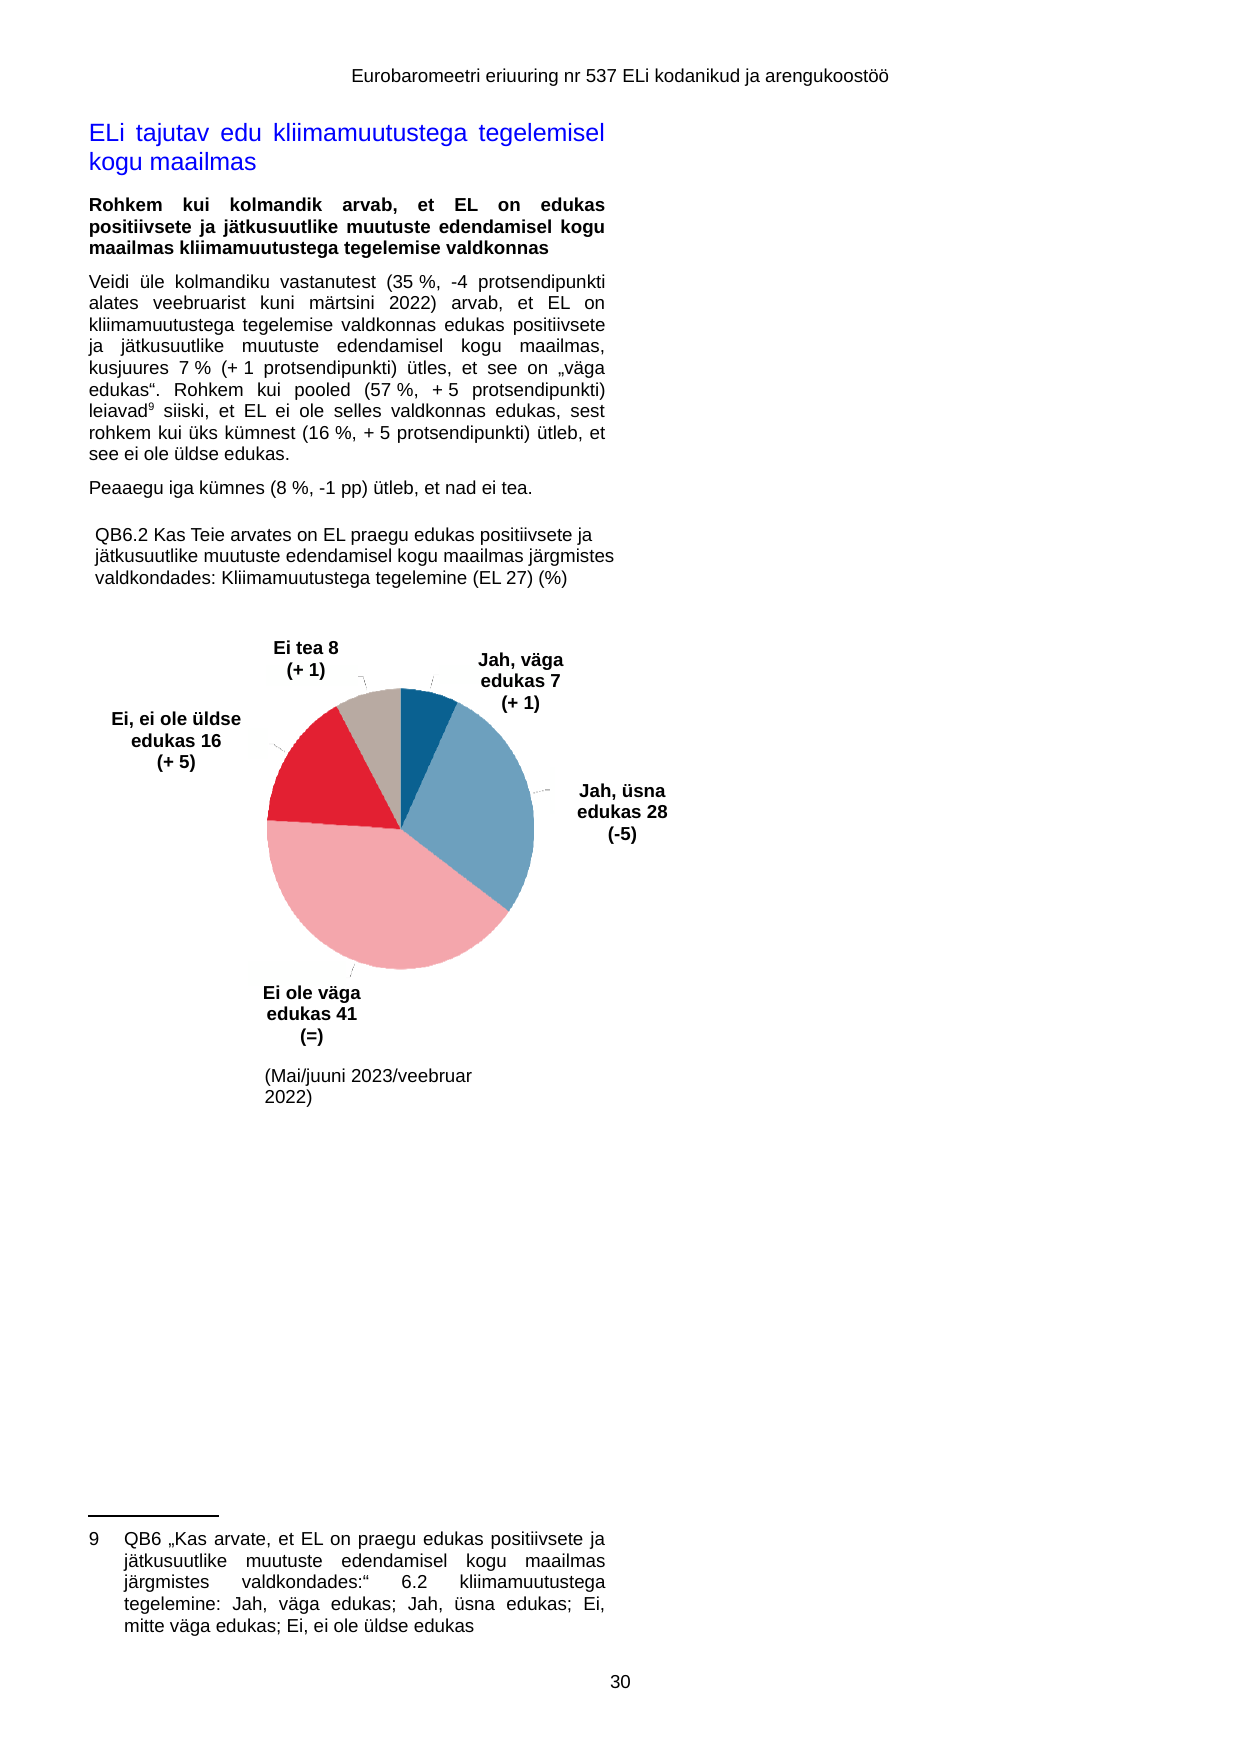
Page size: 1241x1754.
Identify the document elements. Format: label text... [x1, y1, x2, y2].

text Veidi üle kolmandiku vastanutest (35 %, -4 protsendipunkti alates veebruarist kuni märtsini 2022) arvab, et EL on kliimamuutustega tegelemise valdkonnas edukas positiivsete ja jätkusuutlike muutuste edendamisel kogu maailmas, kusjuures 7 % (+ 1 protsendipunkti) ütles, et see on „väga edukas“. Rohkem kui pooled (57 %, + 5 protsendipunkti) leiavad siiski, et EL ei ole selles valdkonnas edukas, sest rohkem kui üks kümnest (16 %, + 5 protsendipunkti) ütleb, et see ei ole üldse edukas. [88, 271, 605, 464]
text QB6 „Kas arvate, et EL on praegu edukas positiivsete ja jätkusuutlike muutuste edendamisel kogu maailmas järgmistes valdkondades:“ 6.2 kliimamuutustega tegelemine: Jah, väga edukas; Jah, üsna edukas; Ei, mitte väga edukas; Ei, ei ole üldse edukas [88, 1528, 605, 1636]
text Peaaegu iga kümnes (8 %, -1 pp) ütleb, et nad ei tea. [88, 476, 605, 498]
text Rohkem kui kolmandik arvab, et EL on edukas positiivsete ja jätkusuutlike muutuste edendamisel kogu maailmas kliimamuutustega tegelemise valdkonnas [88, 194, 605, 259]
picture [248, 665, 555, 986]
subtitle 3. ELi tajutav edu kliimamuutustega tegelemisel kogu maailmas [88, 118, 605, 176]
